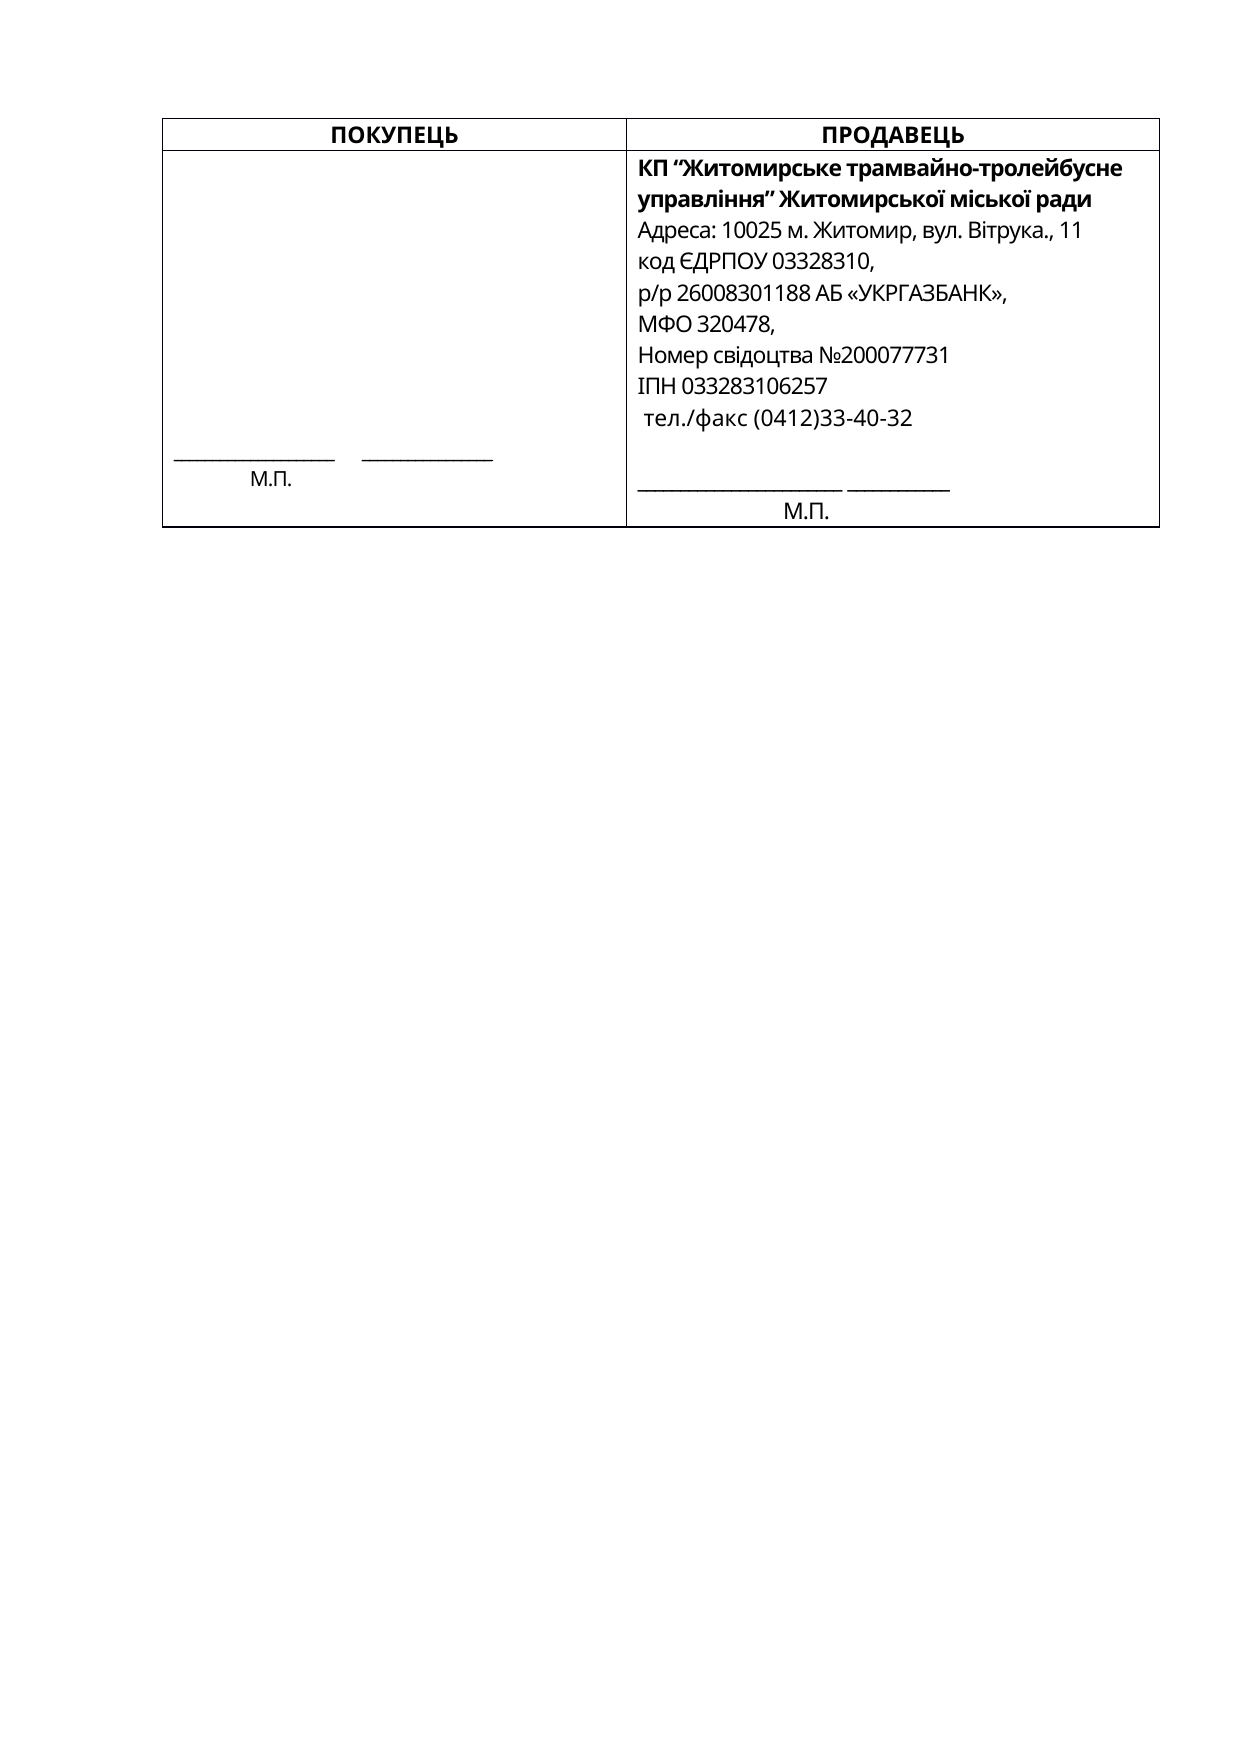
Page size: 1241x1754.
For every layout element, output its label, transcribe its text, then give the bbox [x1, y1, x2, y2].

table_cell КП “Житомирське трамвайно-тролейбусне управління” Житомирської міської ради Адреса: 10025 м. Житомир, вул. Вітрука., 11 код ЄДРПОУ 03328310, р/р 26008301188 АБ «УКРГАЗБАНК», МФО 320478, Номер свідоцтва №200077731 ІПН 033283106257 тел./факс (0412)33-40-32 ________________________ ____________ М.П. [627, 151, 1159, 526]
table_cell _____________________ _________________ М.П. [163, 151, 626, 526]
table_header ПОКУПЕЦЬ [163, 119, 626, 150]
table_header ПРОДАВЕЦЬ [627, 119, 1159, 150]
